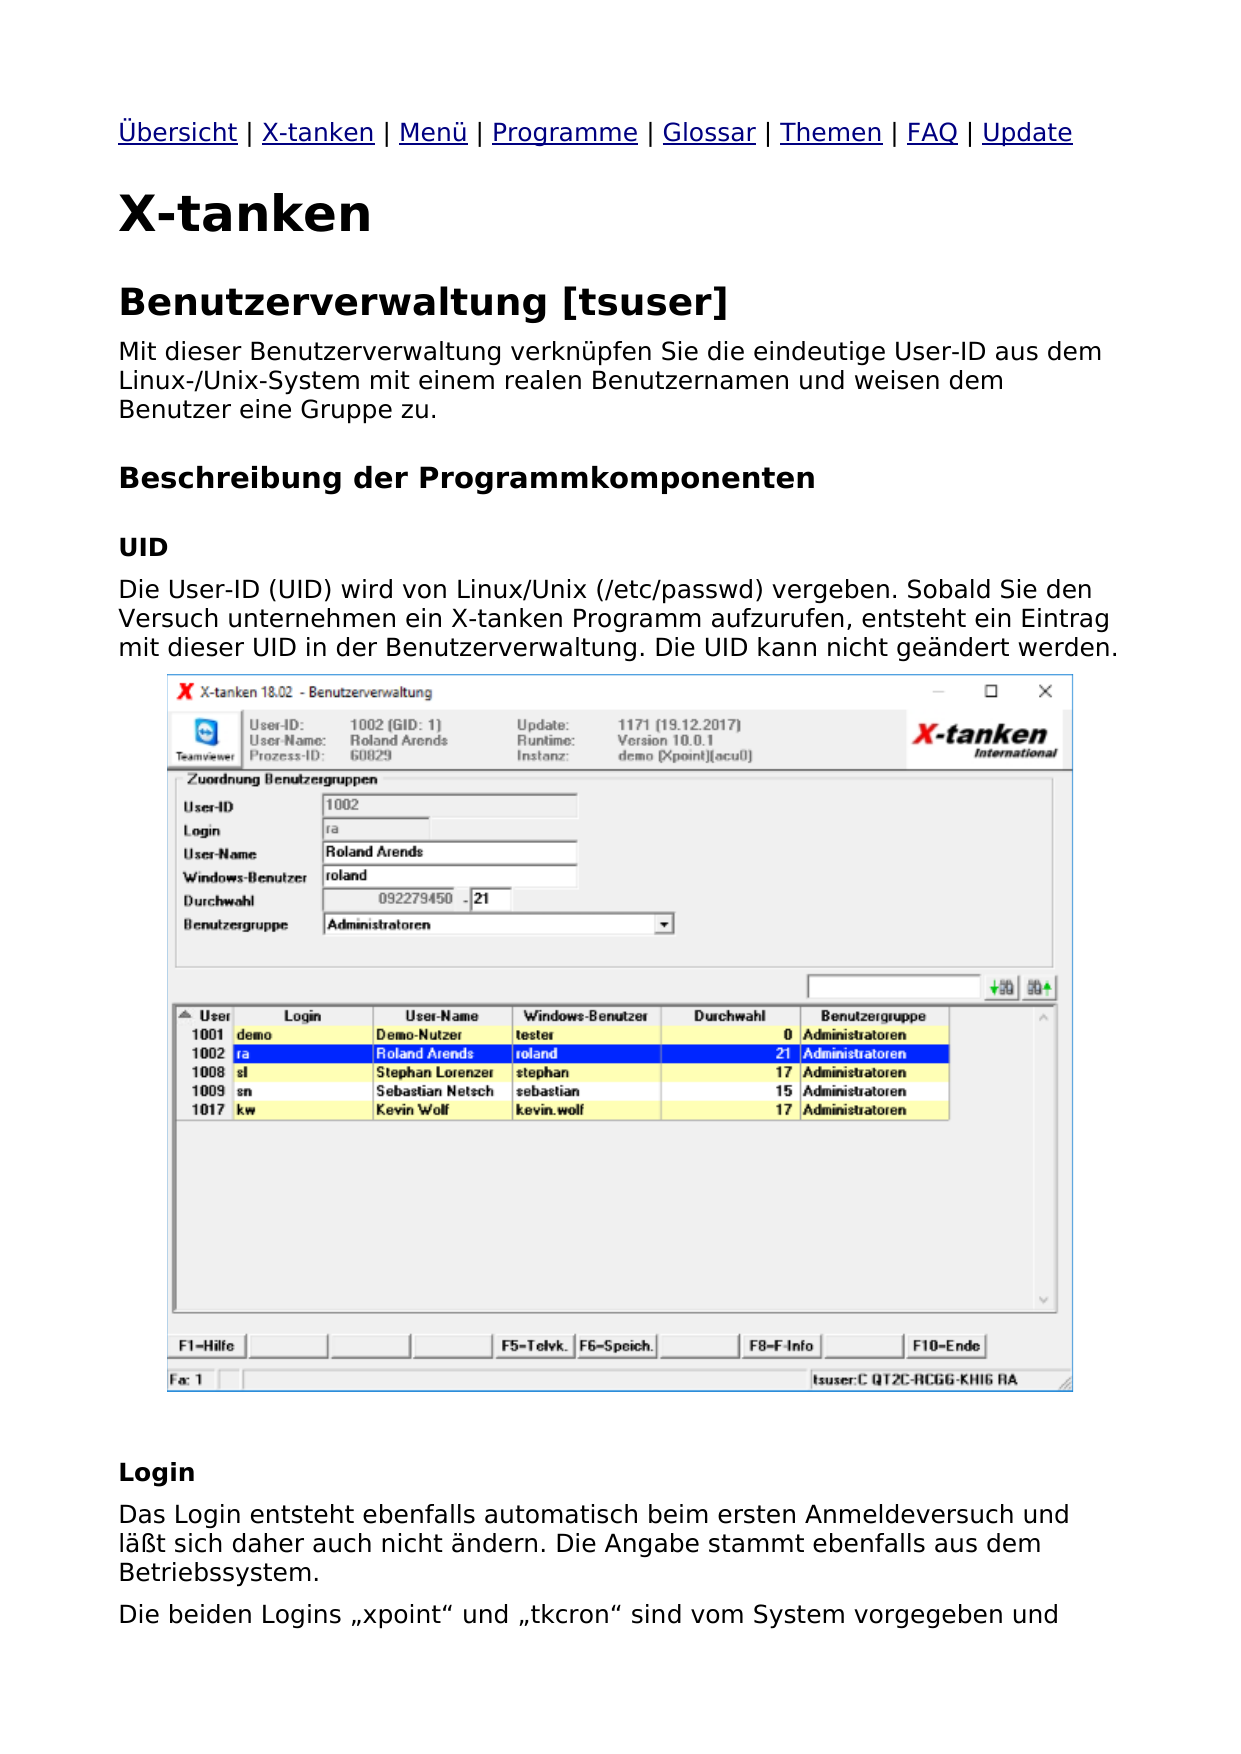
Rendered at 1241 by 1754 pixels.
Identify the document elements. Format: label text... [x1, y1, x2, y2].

text Die beiden Logins „xpoint“ und „tkcron“ sind vom System vorgegeben und [118, 1600, 1122, 1629]
text Mit dieser Benutzerverwaltung verknüpfen Sie die eindeutige User-ID aus dem Linux-/Unix-System mit einem realen Benutzernamen und weisen dem Benutzer eine Gruppe zu. [118, 337, 1122, 424]
subtitle UID [118, 533, 1122, 562]
subtitle Beschreibung der Programmkomponenten [118, 462, 1122, 496]
text Das Login entsteht ebenfalls automatisch beim ersten Anmeldeversuch und läßt sich daher auch nicht ändern. Die Angabe stammt ebenfalls aus dem Betriebssystem. [118, 1500, 1122, 1588]
picture [167, 674, 1074, 1392]
text Übersicht | X-tanken | Menü | Programme | Glossar | Themen | FAQ | Update [118, 118, 1122, 147]
subtitle X-tanken [118, 185, 1122, 243]
subtitle Benutzerverwaltung [tsuser] [118, 281, 1122, 324]
text Die User-ID (UID) wird von Linux/Unix (/etc/passwd) vergeben. Sobald Sie den Versuch unternehmen ein X-tanken Programm aufzurufen, entsteht ein Eintrag mit dieser UID in der Benutzerverwaltung. Die UID kann nicht geändert werden. [118, 575, 1122, 662]
subtitle Login [118, 1459, 1122, 1488]
